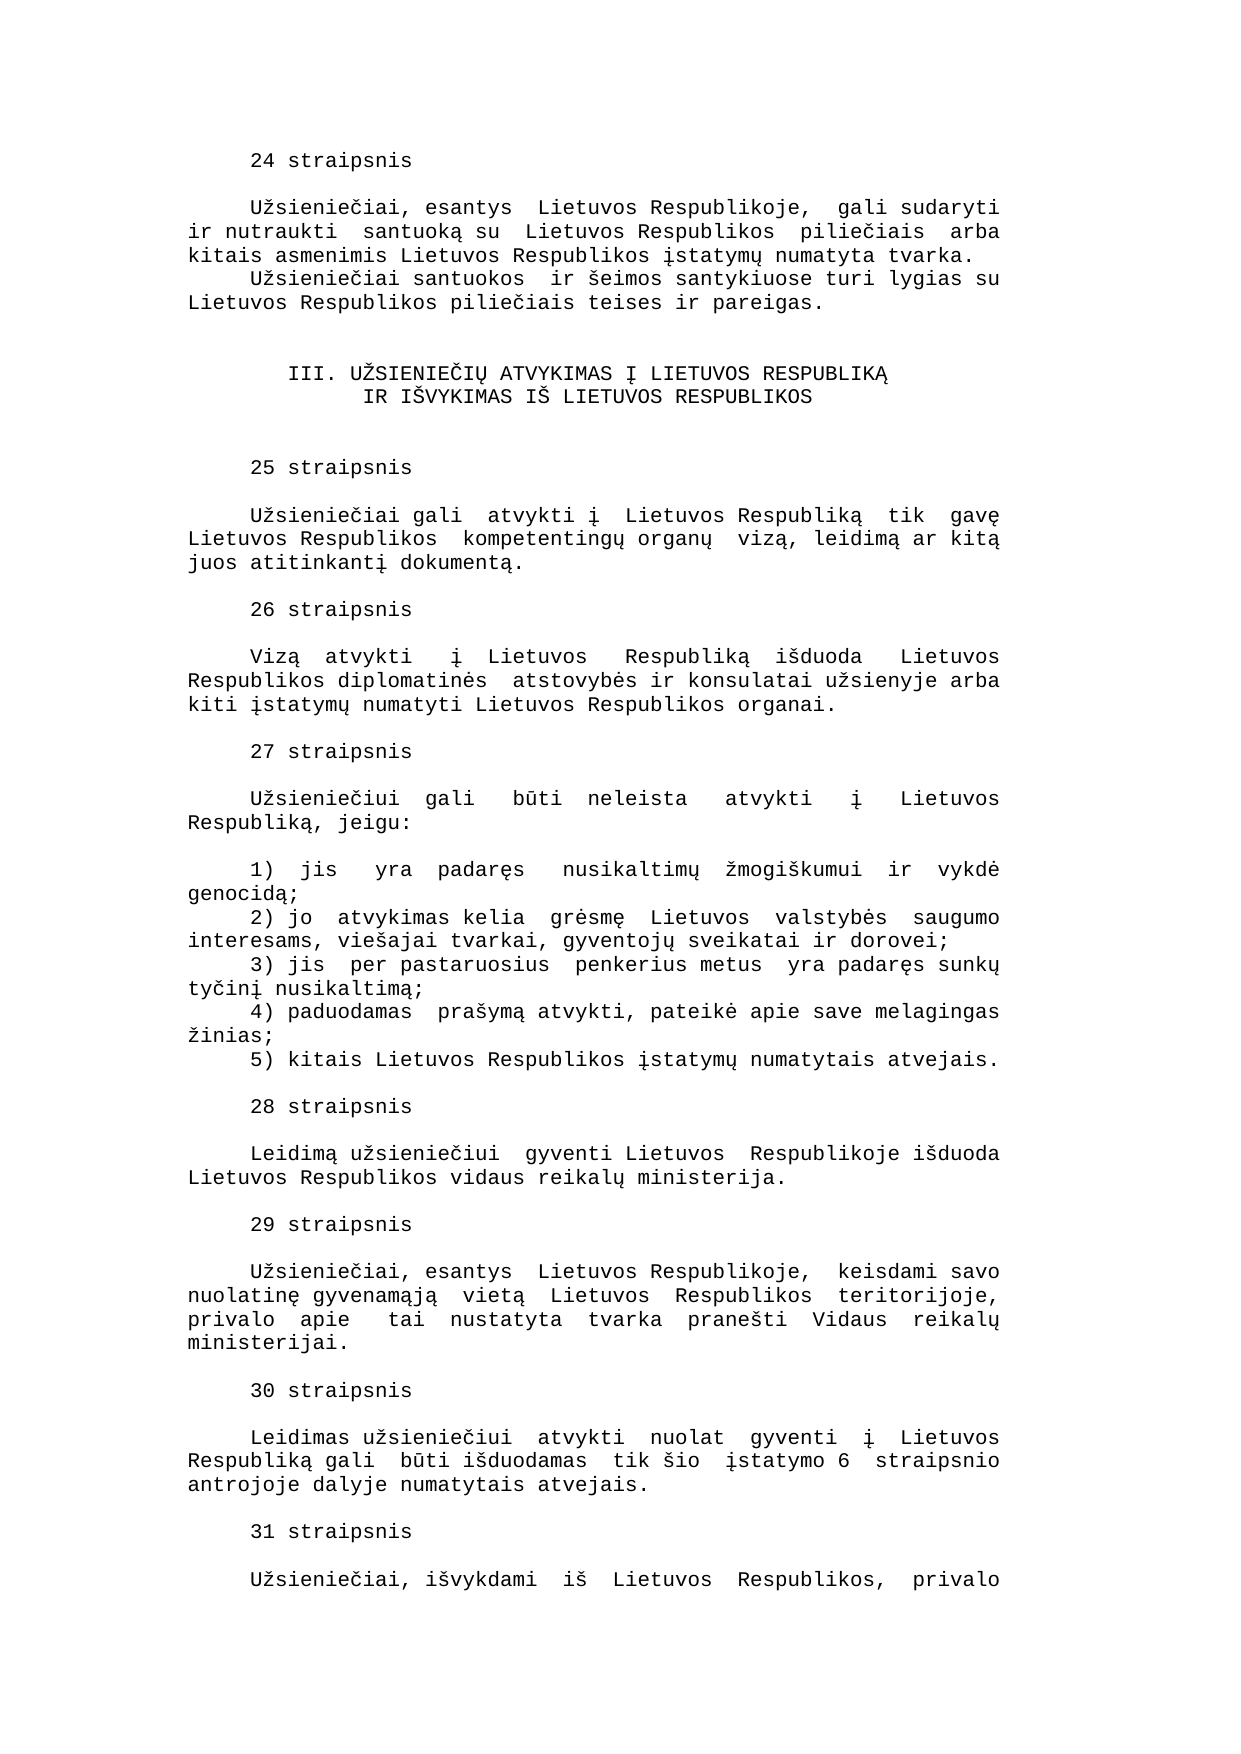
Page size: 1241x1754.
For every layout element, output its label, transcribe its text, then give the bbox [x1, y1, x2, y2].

text tyčinį nusikaltimą; [187, 978, 1053, 1001]
text nuolatinę gyvenamąją vietą Lietuvos Respublikos teritorijoje, [187, 1285, 1053, 1309]
text 26 straipsnis [187, 599, 1053, 623]
text juos atitinkantį dokumentą. [187, 552, 1053, 576]
text 31 straipsnis [187, 1521, 1053, 1545]
text 27 straipsnis [187, 741, 1053, 765]
text žinias; [187, 1025, 1053, 1048]
text 24 straipsnis [187, 150, 1053, 174]
text interesams, viešajai tvarkai, gyventojų sveikatai ir dorovei; [187, 930, 1053, 954]
text genocidą; [187, 883, 1053, 907]
text Respubliką, jeigu: [187, 812, 1053, 836]
text Lietuvos Respublikos kompetentingų organų vizą, leidimą ar kitą [187, 528, 1053, 552]
text 29 straipsnis [187, 1214, 1053, 1238]
text Lietuvos Respublikos piliečiais teises ir pareigas. [187, 292, 1053, 316]
text Respublikos diplomatinės atstovybės ir konsulatai užsienyje arba [187, 670, 1053, 694]
text kitais asmenimis Lietuvos Respublikos įstatymų numatyta tvarka. [187, 244, 1053, 268]
text 30 straipsnis [187, 1379, 1053, 1403]
text Užsieniečiai, išvykdami iš Lietuvos Respublikos, privalo [187, 1569, 1053, 1592]
text IR IŠVYKIMAS IŠ LIETUVOS RESPUBLIKOS [187, 386, 1053, 410]
text Užsieniečiui gali būti neleista atvykti į Lietuvos [187, 788, 1053, 812]
text 28 straipsnis [187, 1096, 1053, 1119]
text 1) jis yra padaręs nusikaltimų žmogiškumui ir vykdė [187, 859, 1053, 883]
text Užsieniečiai santuokos ir šeimos santykiuose turi lygias su [187, 268, 1053, 292]
text Respubliką gali būti išduodamas tik šio įstatymo 6 straipsnio [187, 1451, 1053, 1474]
text Užsieniečiai gali atvykti į Lietuvos Respubliką tik gavę [187, 505, 1053, 528]
text Užsieniečiai, esantys Lietuvos Respublikoje, gali sudaryti [187, 197, 1053, 221]
text 5) kitais Lietuvos Respublikos įstatymų numatytais atvejais. [187, 1048, 1053, 1072]
text Lietuvos Respublikos vidaus reikalų ministerija. [187, 1167, 1053, 1190]
text Leidimas užsieniečiui atvykti nuolat gyventi į Lietuvos [187, 1427, 1053, 1451]
text Užsieniečiai, esantys Lietuvos Respublikoje, keisdami savo [187, 1261, 1053, 1285]
text ir nutraukti santuoką su Lietuvos Respublikos piliečiais arba [187, 221, 1053, 244]
text ministerijai. [187, 1332, 1053, 1356]
text privalo apie tai nustatyta tvarka pranešti Vidaus reikalų [187, 1309, 1053, 1332]
text Leidimą užsieniečiui gyventi Lietuvos Respublikoje išduoda [187, 1143, 1053, 1167]
text 2) jo atvykimas kelia grėsmę Lietuvos valstybės saugumo [187, 907, 1053, 930]
text 25 straipsnis [187, 457, 1053, 481]
text 4) paduodamas prašymą atvykti, pateikė apie save melagingas [187, 1001, 1053, 1025]
text III. UŽSIENIEČIŲ ATVYKIMAS Į LIETUVOS RESPUBLIKĄ [187, 363, 1053, 386]
text 3) jis per pastaruosius penkerius metus yra padaręs sunkų [187, 954, 1053, 978]
text antrojoje dalyje numatytais atvejais. [187, 1474, 1053, 1498]
text Vizą atvykti į Lietuvos Respubliką išduoda Lietuvos [187, 647, 1053, 670]
text kiti įstatymų numatyti Lietuvos Respublikos organai. [187, 694, 1053, 717]
